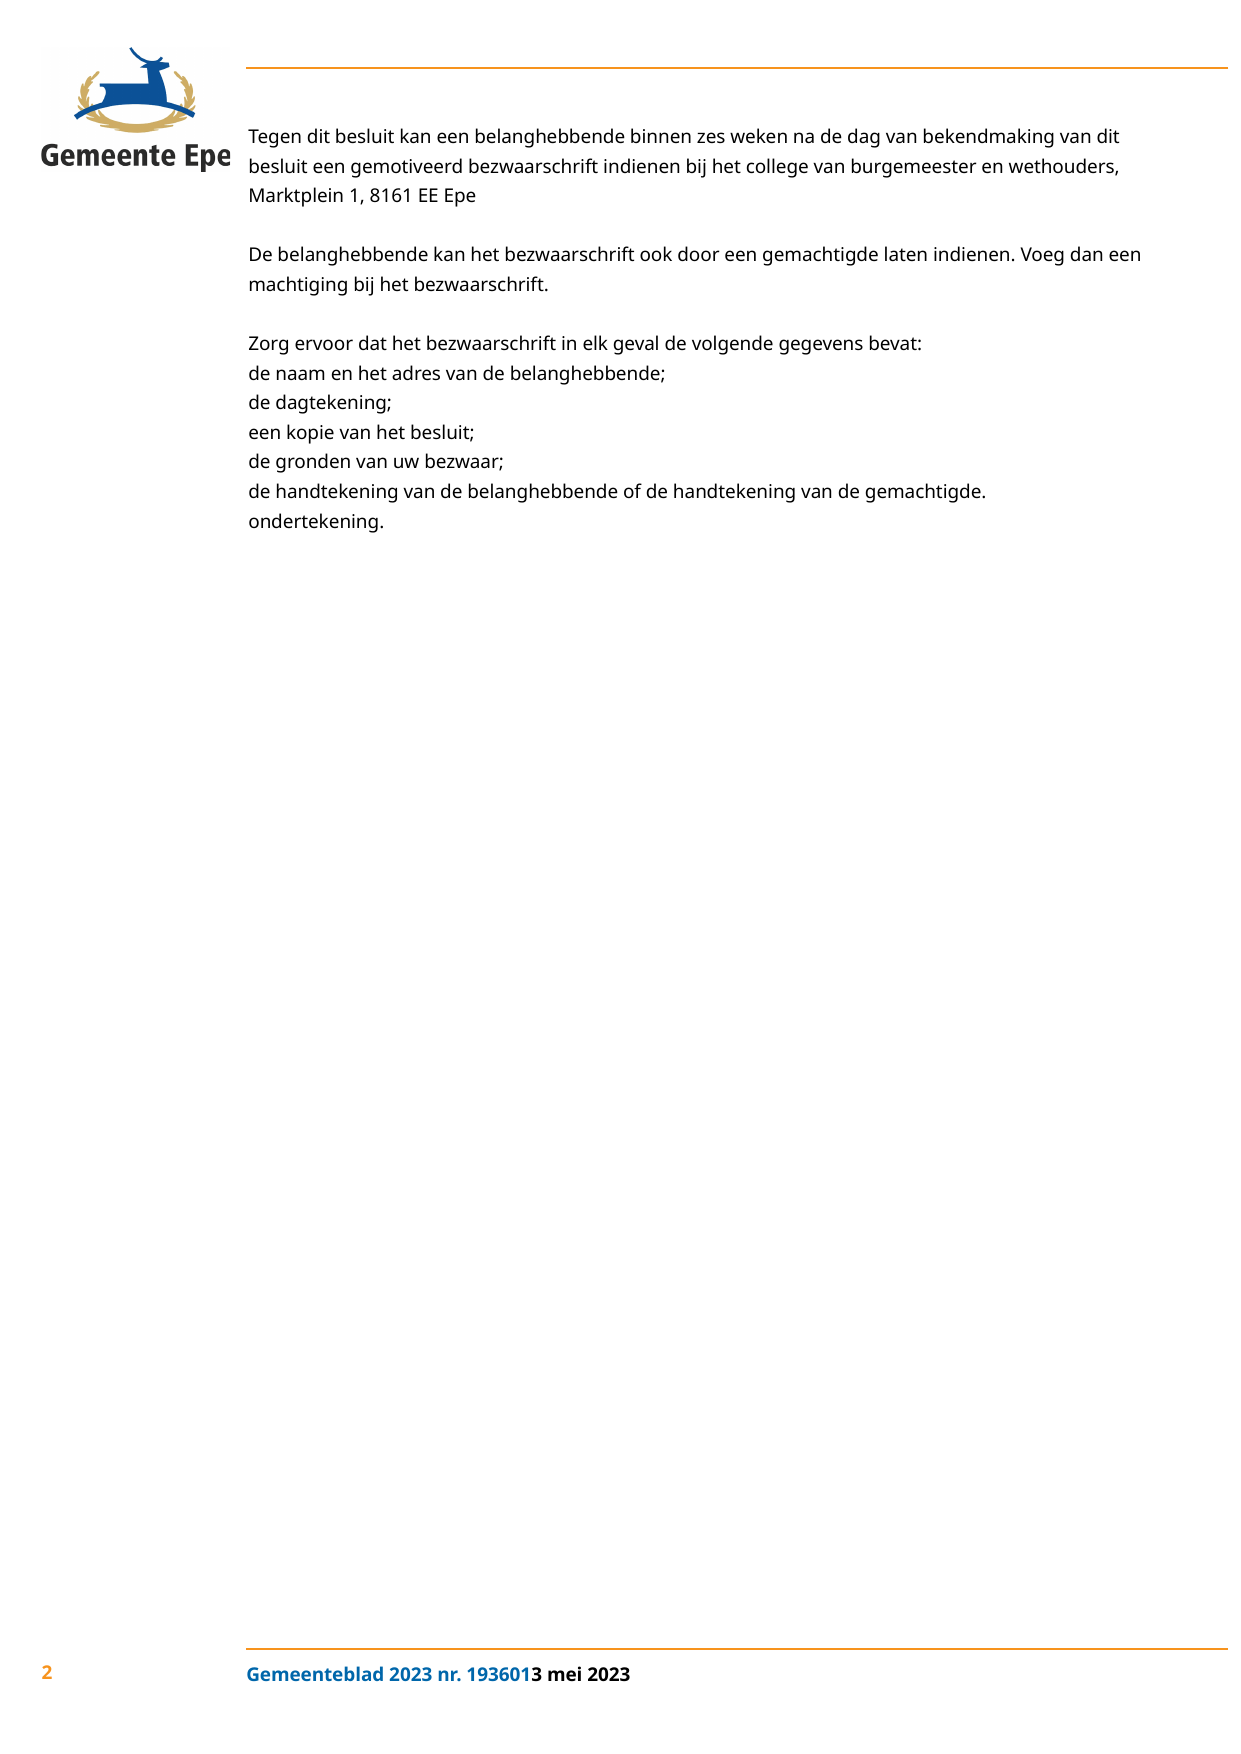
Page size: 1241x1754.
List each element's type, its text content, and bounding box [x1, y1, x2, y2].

picture [41, 47, 231, 172]
text de gronden van uw bezwaar; [248, 449, 1152, 474]
text Tegen dit besluit kan een belanghebbende binnen zes weken na de dag van bekendmaking van dit besluit een gemotiveerd bezwaarschrift indienen bij het college van burgemeester en wethouders, Marktplein 1, 8161 EE Epe [248, 123, 1152, 208]
text een kopie van het besluit; [248, 419, 1152, 445]
text Zorg ervoor dat het bezwaarschrift in elk geval de volgende gegevens bevat: [248, 330, 1152, 356]
text de naam en het adres van de belanghebbende; [248, 360, 1152, 386]
text De belanghebbende kan het bezwaarschrift ook door een gemachtigde laten indienen. Voeg dan een machtiging bij het bezwaarschrift. [248, 242, 1152, 297]
text de handtekening van de belanghebbende of de handtekening van de gemachtigde. [248, 478, 1152, 504]
text de dagtekening; [248, 389, 1152, 415]
text ondertekening. [248, 508, 1152, 534]
